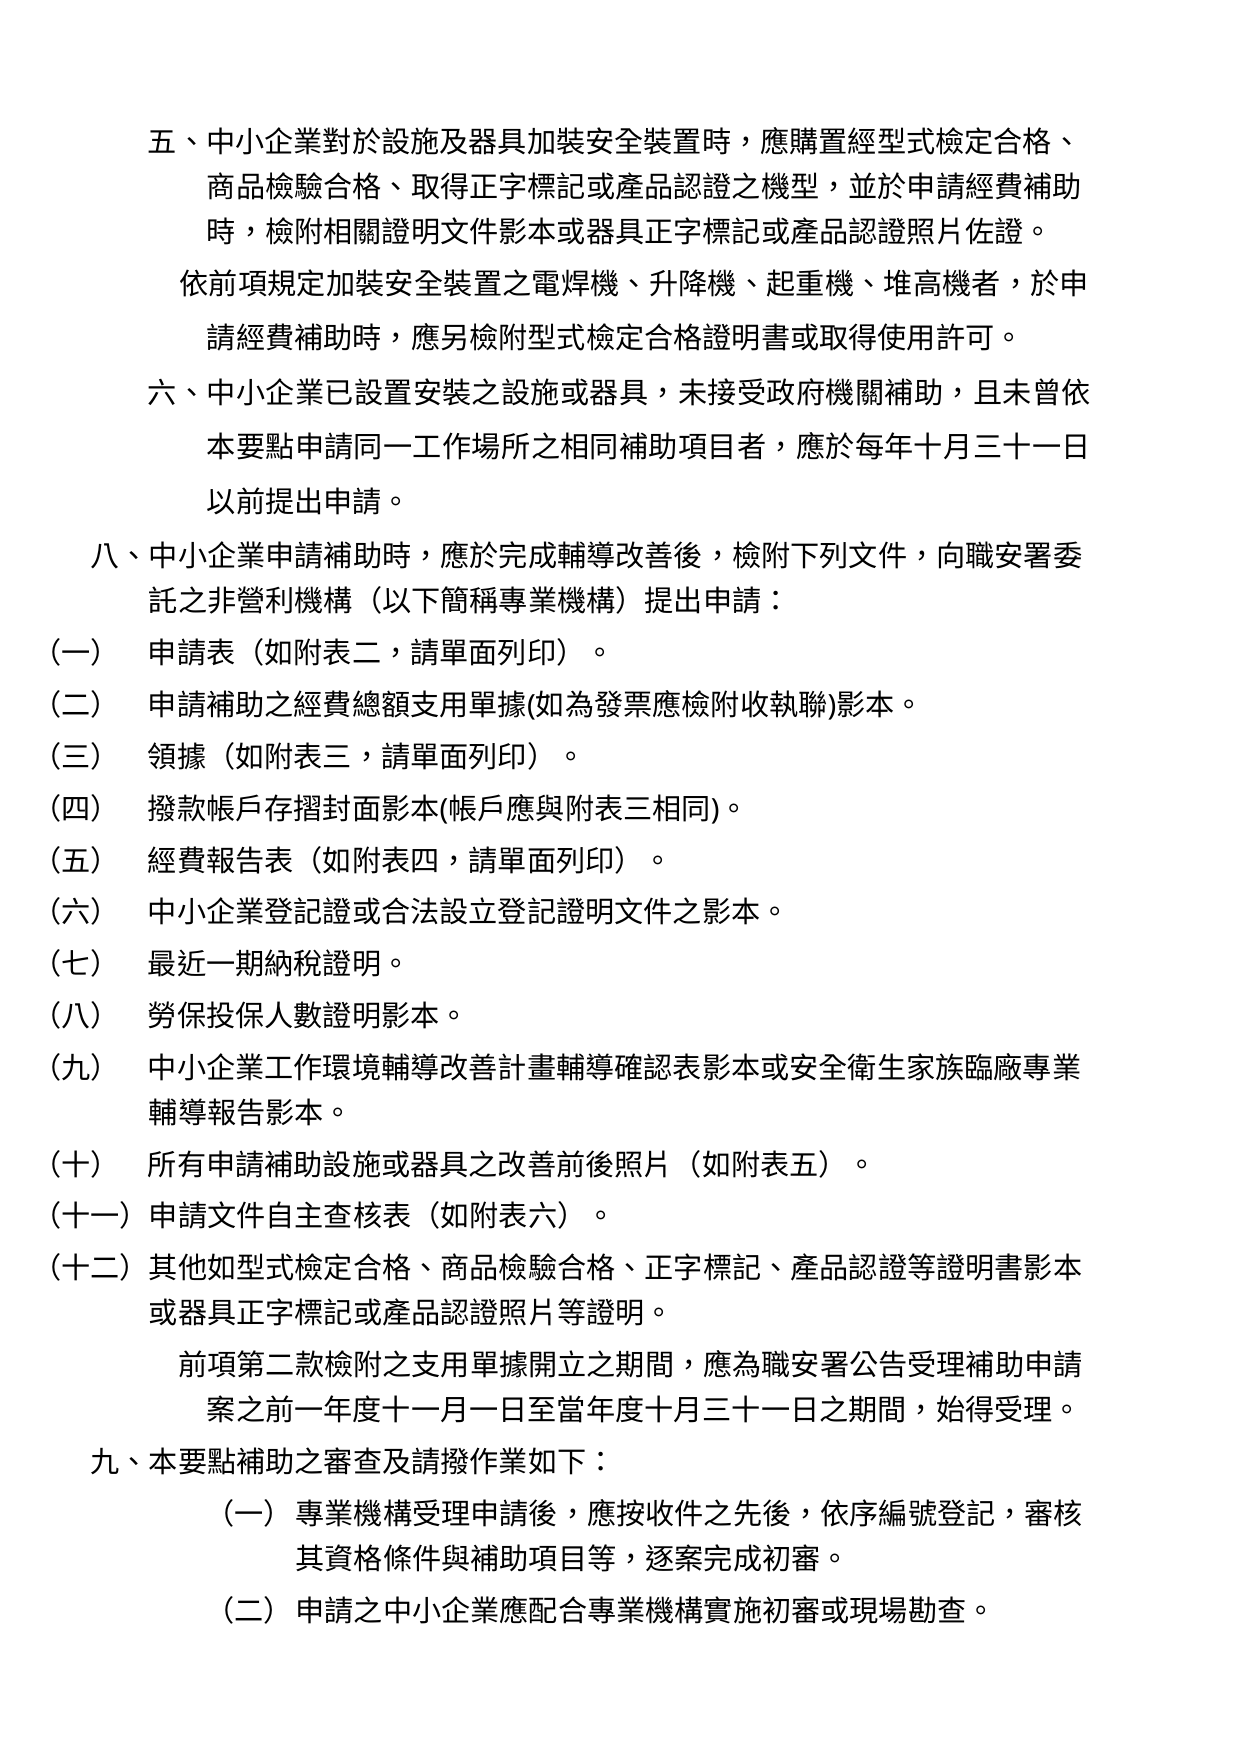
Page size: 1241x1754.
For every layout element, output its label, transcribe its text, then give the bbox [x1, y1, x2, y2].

text 前項第二款檢附之支用單據開立之期間，應為職安署公告受理補助申請案之前一年度十一月一日至當年度十月三十一日之期間，始得受理。 [148, 1342, 1092, 1429]
list 專業機構受理申請後，應按收件之先後，依序編號登記，審核其資格條件與補助項目等，逐案完成初審。 [205, 1491, 1092, 1578]
text 六、中小企業已設置安裝之設施或器具，未接受政府機關補助，且未曾依本要點申請同一工作場所之相同補助項目者，應於每年十月三十一日以前提出申請。 [148, 369, 1092, 521]
list 其他如型式檢定合格、商品檢驗合格、正字標記、產品認證等證明書影本或器具正字標記或產品認證照片等證明。 [32, 1245, 1092, 1332]
list 勞保投保人數證明影本。 [32, 992, 1092, 1035]
list 申請之中小企業應配合專業機構實施初審或現場勘查。 [205, 1587, 1092, 1630]
list 申請文件自主查核表（如附表六）。 [32, 1193, 1092, 1235]
list 所有申請補助設施或器具之改善前後照片（如附表五）。 [32, 1141, 1092, 1183]
list 中小企業登記證或合法設立登記證明文件之影本。 [32, 889, 1092, 931]
list 申請補助之經費總額支用單據(如為發票應檢附收執聯)影本。 [32, 682, 1092, 724]
list 申請表（如附表二，請單面列印）。 [32, 630, 1092, 672]
list 本要點補助之審查及請撥作業如下： [90, 1439, 1092, 1481]
list 領據（如附表三，請單面列印）。 [32, 733, 1092, 776]
list 中小企業申請補助時，應於完成輔導改善後，檢附下列文件，向職安署委託之非營利機構（以下簡稱專業機構）提出申請： [90, 533, 1092, 620]
list 經費報告表（如附表四，請單面列印）。 [32, 837, 1092, 879]
list 撥款帳戶存摺封面影本(帳戶應與附表三相同)。 [32, 785, 1092, 828]
text 依前項規定加裝安全裝置之電焊機、升降機、起重機、堆高機者，於申請經費補助時，應另檢附型式檢定合格證明書或取得使用許可。 [148, 260, 1092, 357]
list 中小企業工作環境輔導改善計畫輔導確認表影本或安全衛生家族臨廠專業輔導報告影本。 [32, 1044, 1092, 1132]
list 最近一期納稅證明。 [32, 941, 1092, 983]
text 五、中小企業對於設施及器具加裝安全裝置時，應購置經型式檢定合格、商品檢驗合格、取得正字標記或產品認證之機型，並於申請經費補助時，檢附相關證明文件影本或器具正字標記或產品認證照片佐證。 [148, 118, 1092, 251]
